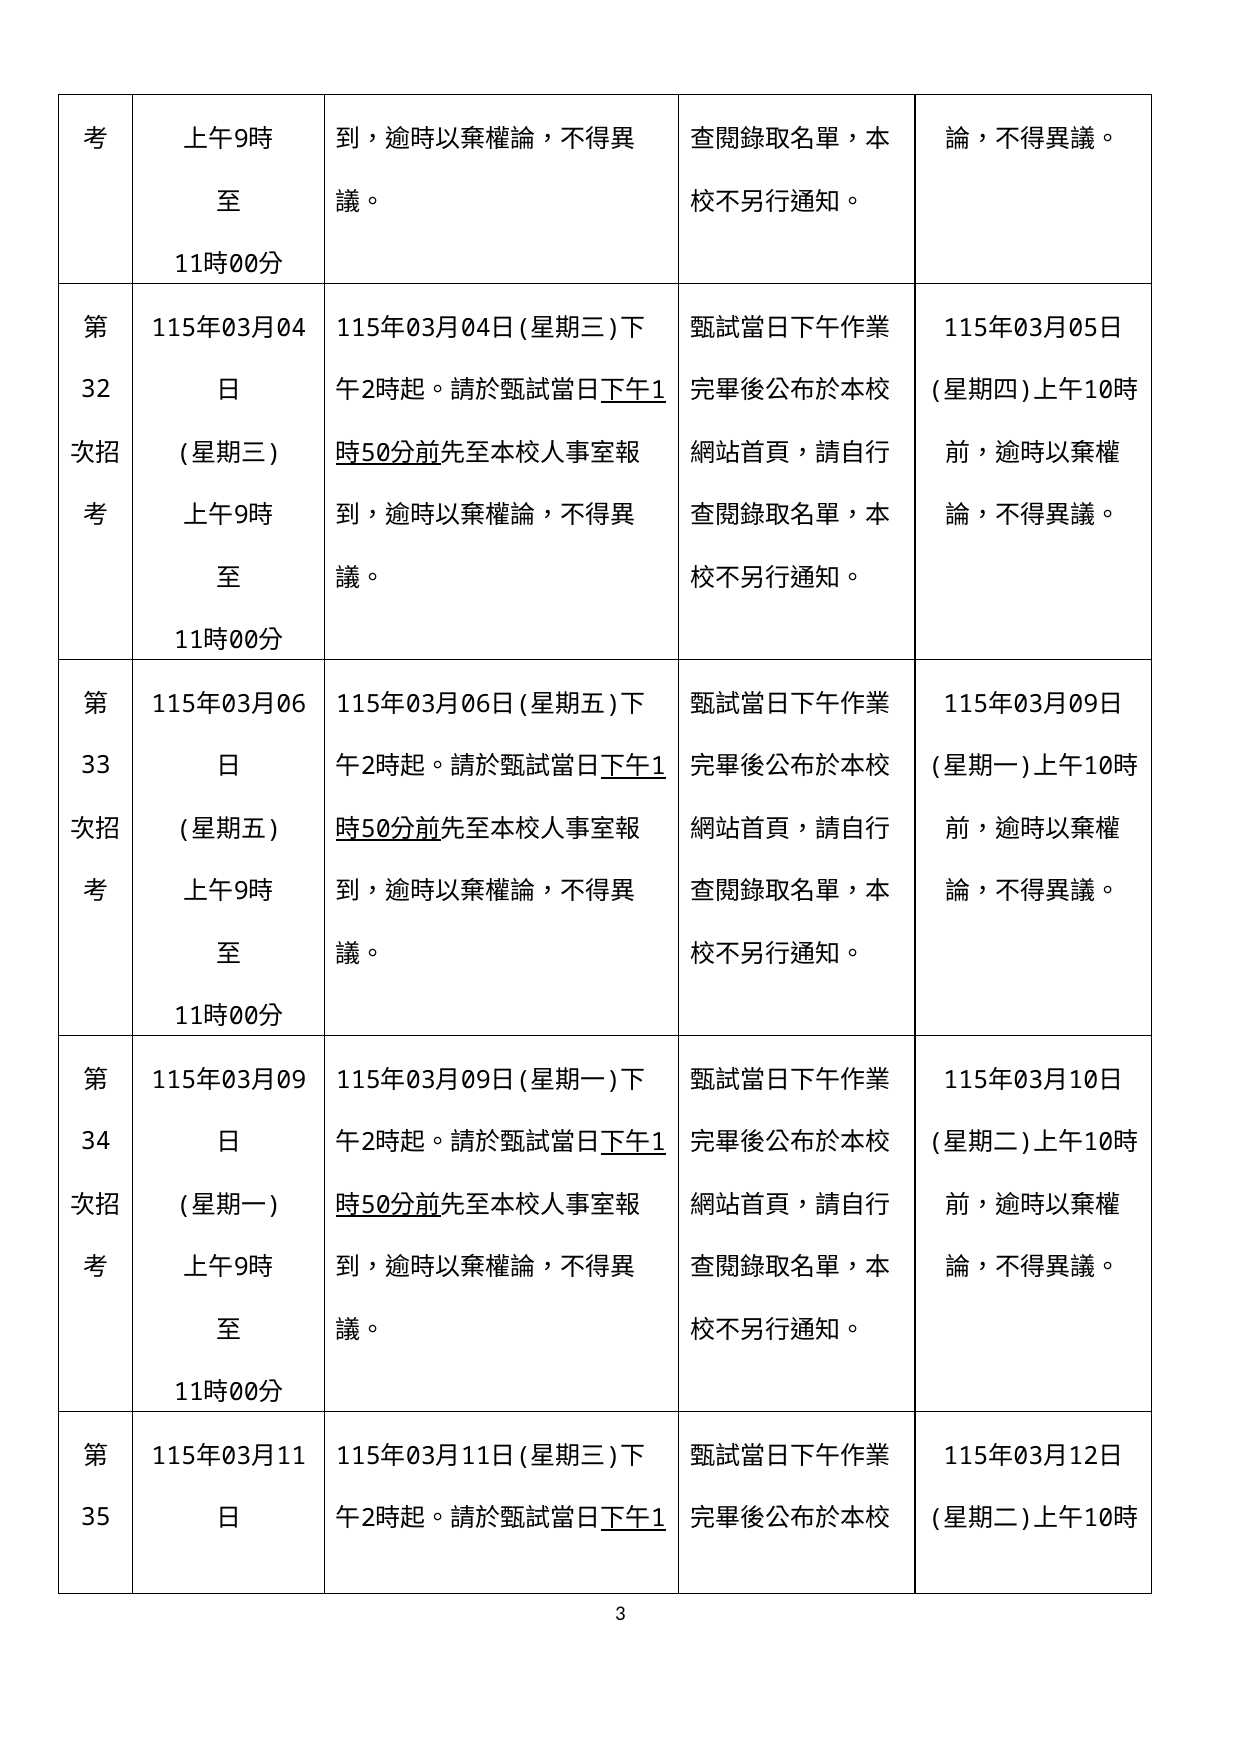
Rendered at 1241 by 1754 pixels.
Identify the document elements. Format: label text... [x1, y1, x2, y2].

table_cell 115年03月05日(星期四)上午10時前，逾時以棄權論，不得異議。 [916, 284, 1151, 659]
table_cell 115年03月04日 (星期三) 上午9時 至 11時00分 [133, 284, 324, 659]
table_cell 到，逾時以棄權論，不得異議。 [325, 95, 678, 283]
table_cell 第34次招考 [59, 1036, 132, 1411]
table_cell 第33次招考 [59, 660, 132, 1035]
table_cell 115年03月09日(星期一)上午10時前，逾時以棄權論，不得異議。 [916, 660, 1151, 1035]
table_cell 115年03月11日(星期三)下午2時起。請於甄試當日下午1 [325, 1412, 678, 1593]
table_cell 甄試當日下午作業完畢後公布於本校網站首頁，請自行查閱錄取名單，本校不另行通知。 [679, 660, 914, 1035]
table_cell 115年03月06日 (星期五) 上午9時 至 11時00分 [133, 660, 324, 1035]
table_cell 甄試當日下午作業完畢後公布於本校網站首頁，請自行查閱錄取名單，本校不另行通知。 [679, 284, 914, 659]
table_cell 115年03月11日 [133, 1412, 324, 1593]
table_cell 第35 [59, 1412, 132, 1593]
table_cell 論，不得異議。 [916, 95, 1151, 283]
table_cell 甄試當日下午作業完畢後公布於本校 [679, 1412, 914, 1593]
table_cell 115年03月04日(星期三)下午2時起。請於甄試當日下午1時50分前先至本校人事室報到，逾時以棄權論，不得異議。 [325, 284, 678, 659]
table_cell 第32次招考 [59, 284, 132, 659]
table_cell 115年03月12日(星期二)上午10時 [916, 1412, 1151, 1593]
table_cell 上午9時 至 11時00分 [133, 95, 324, 283]
table_cell 115年03月10日(星期二)上午10時前，逾時以棄權論，不得異議。 [916, 1036, 1151, 1411]
table_cell 查閱錄取名單，本校不另行通知。 [679, 95, 914, 283]
table_cell 考 [59, 95, 132, 283]
table_cell 甄試當日下午作業完畢後公布於本校網站首頁，請自行查閱錄取名單，本校不另行通知。 [679, 1036, 914, 1411]
table_cell 115年03月06日(星期五)下午2時起。請於甄試當日下午1時50分前先至本校人事室報到，逾時以棄權論，不得異議。 [325, 660, 678, 1035]
table_cell 115年03月09日 (星期一) 上午9時 至 11時00分 [133, 1036, 324, 1411]
table_cell 115年03月09日(星期一)下午2時起。請於甄試當日下午1時50分前先至本校人事室報到，逾時以棄權論，不得異議。 [325, 1036, 678, 1411]
